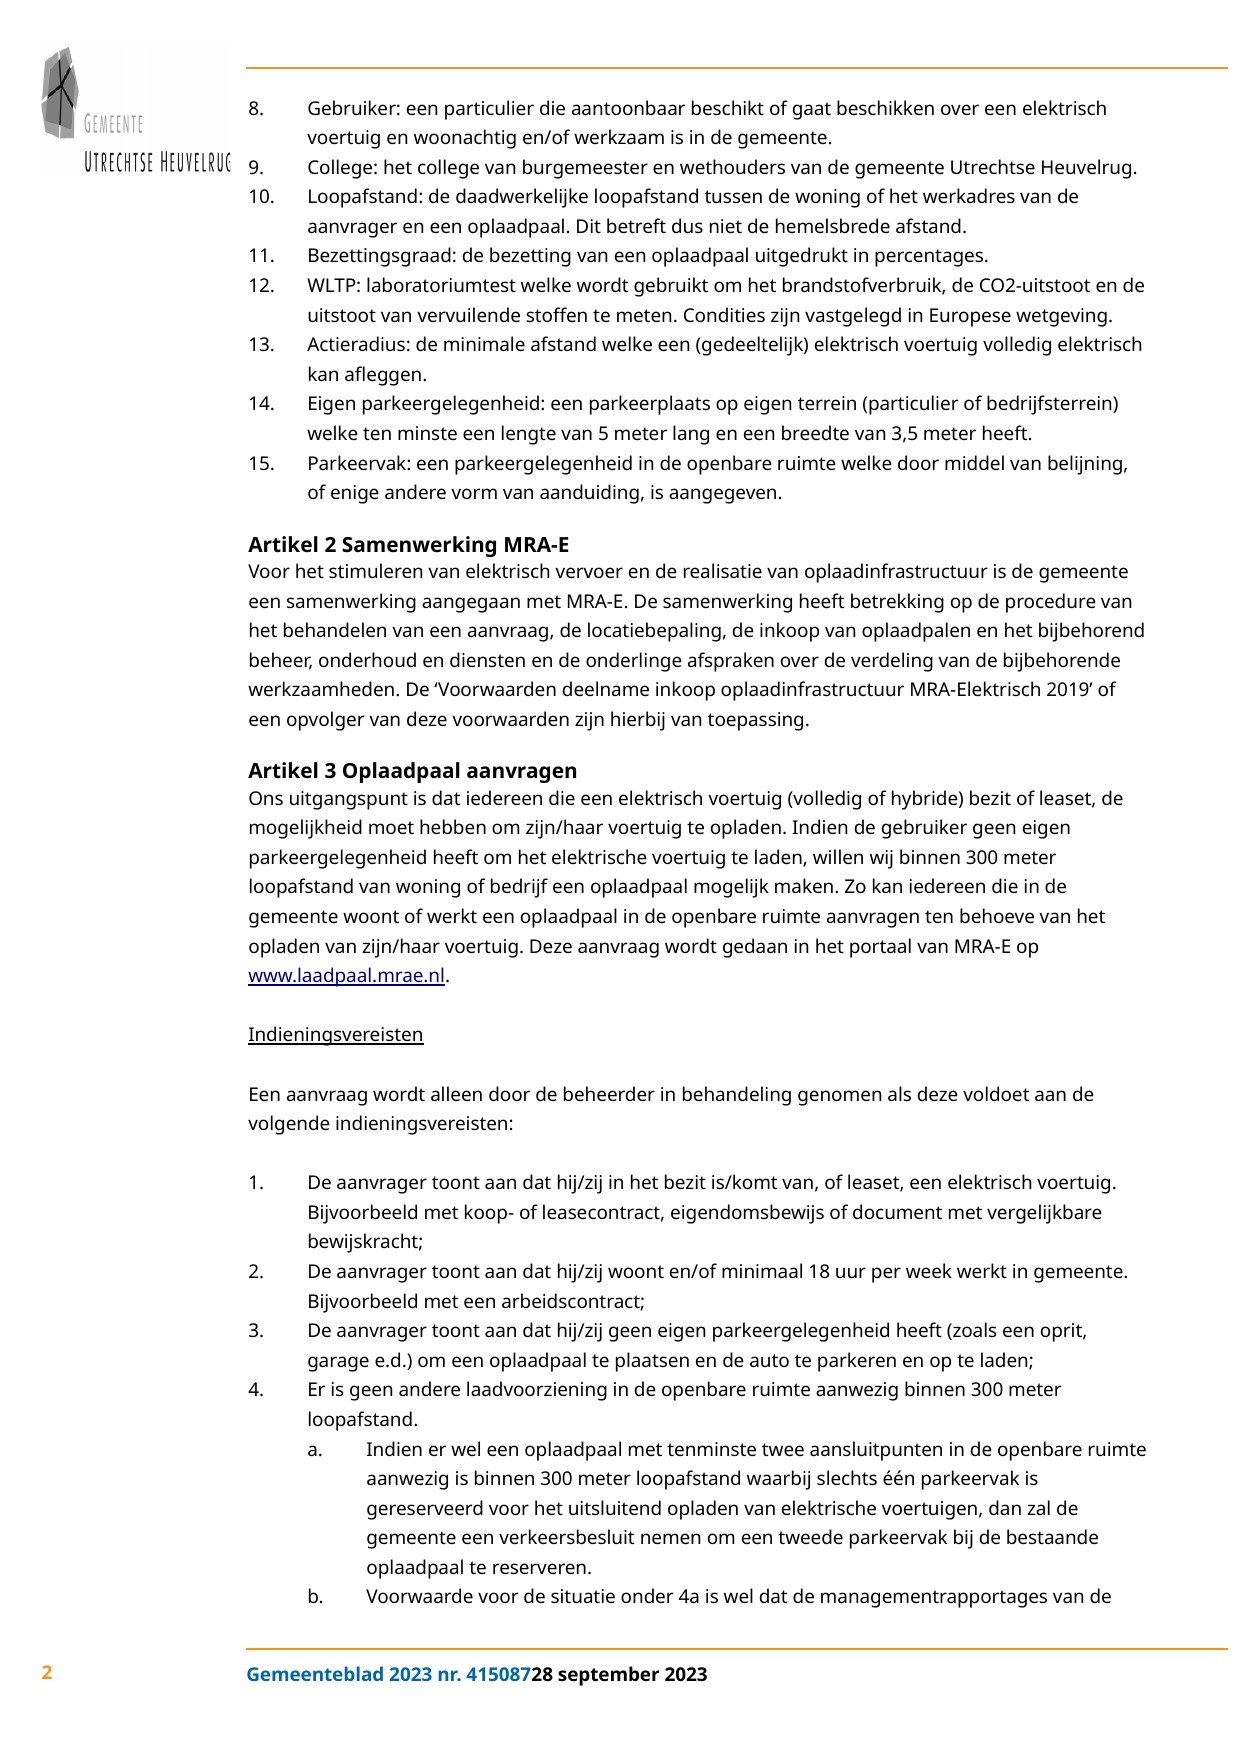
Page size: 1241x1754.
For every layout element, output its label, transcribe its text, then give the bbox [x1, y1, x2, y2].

picture [41, 47, 231, 172]
text Artikel 3 Oplaadpaal aanvragen [248, 757, 1152, 785]
list Bezettingsgraad: de bezetting van een oplaadpaal uitgedrukt in percentages. [248, 243, 1152, 268]
list De aanvrager toont aan dat hij/zij geen eigen parkeergelegenheid heeft (zoals een oprit, garage e.d.) om een oplaadpaal te plaatsen en de auto te parkeren en op te laden; [248, 1317, 1152, 1373]
text Voor het stimuleren van elektrisch vervoer en de realisatie van oplaadinfrastructuur is de gemeente een samenwerking aangegaan met MRA-E. De samenwerking heeft betrekking op de procedure van het behandelen van een aanvraag, de locatiebepaling, de inkoop van oplaadpalen en het bijbehorend beheer, onderhoud en diensten en de onderlinge afspraken over de verdeling van de bijbehorende werkzaamheden. De ‘Voorwaarden deelname inkoop oplaadinfrastructuur MRA-Elektrisch 2019’ of een opvolger van deze voorwaarden zijn hierbij van toepassing. [248, 558, 1152, 732]
list Voorwaarde voor de situatie onder 4a is wel dat de managementrapportages van de [307, 1584, 1152, 1609]
list Actieradius: de minimale afstand welke een (gedeeltelijk) elektrisch voertuig volledig elektrisch kan afleggen. [248, 331, 1152, 387]
text Ons uitgangspunt is dat iedereen die een elektrisch voertuig (volledig of hybride) bezit of leaset, de mogelijkheid moet hebben om zijn/haar voertuig te opladen. Indien de gebruiker geen eigen parkeergelegenheid heeft om het elektrische voertuig te laden, willen wij binnen 300 meter loopafstand van woning of bedrijf een oplaadpaal mogelijk maken. Zo kan iedereen die in de gemeente woont of werkt een oplaadpaal in de openbare ruimte aanvragen ten behoeve van het opladen van zijn/haar voertuig. Deze aanvraag wordt gedaan in het portaal van MRA-E op www.laadpaal.mrae.nl. [248, 785, 1152, 988]
list Er is geen andere laadvoorziening in de openbare ruimte aanwezig binnen 300 meter loopafstand. [248, 1377, 1152, 1432]
list Eigen parkeergelegenheid: een parkeerplaats op eigen terrein (particulier of bedrijfsterrein) welke ten minste een lengte van 5 meter lang en een breedte van 3,5 meter heeft. [248, 391, 1152, 446]
list Indien er wel een oplaadpaal met tenminste twee aansluitpunten in de openbare ruimte aanwezig is binnen 300 meter loopafstand waarbij slechts één parkeervak is gereserveerd voor het uitsluitend opladen van elektrische voertuigen, dan zal de gemeente een verkeersbesluit nemen om een tweede parkeervak bij de bestaande oplaadpaal te reserveren. [307, 1436, 1152, 1580]
text Artikel 2 Samenwerking MRA-E [248, 530, 1152, 558]
list Loopafstand: de daadwerkelijke loopafstand tussen de woning of het werkadres van de aanvrager en een oplaadpaal. Dit betreft dus niet de hemelsbrede afstand. [248, 183, 1152, 239]
list WLTP: laboratoriumtest welke wordt gebruikt om het brandstofverbruik, de CO2-uitstoot en de uitstoot van vervuilende stoffen te meten. Condities zijn vastgelegd in Europese wetgeving. [248, 272, 1152, 328]
list Gebruiker: een particulier die aantoonbaar beschikt of gaat beschikken over een elektrisch voertuig en woonachtig en/of werkzaam is in de gemeente. [248, 95, 1152, 150]
list De aanvrager toont aan dat hij/zij in het bezit is/komt van, of leaset, een elektrisch voertuig. Bijvoorbeeld met koop- of leasecontract, eigendomsbewijs of document met vergelijkbare bewijskracht; [248, 1169, 1152, 1254]
text Een aanvraag wordt alleen door de beheerder in behandeling genomen als deze voldoet aan de volgende indieningsvereisten: [248, 1081, 1152, 1136]
list De aanvrager toont aan dat hij/zij woont en/of minimaal 18 uur per week werkt in gemeente. Bijvoorbeeld met een arbeidscontract; [248, 1258, 1152, 1314]
list Parkeervak: een parkeergelegenheid in de openbare ruimte welke door middel van belijning, of enige andere vorm van aanduiding, is aangegeven. [248, 450, 1152, 505]
list College: het college van burgemeester en wethouders van de gemeente Utrechtse Heuvelrug. [248, 154, 1152, 180]
text Indieningsvereisten [248, 1022, 1152, 1047]
